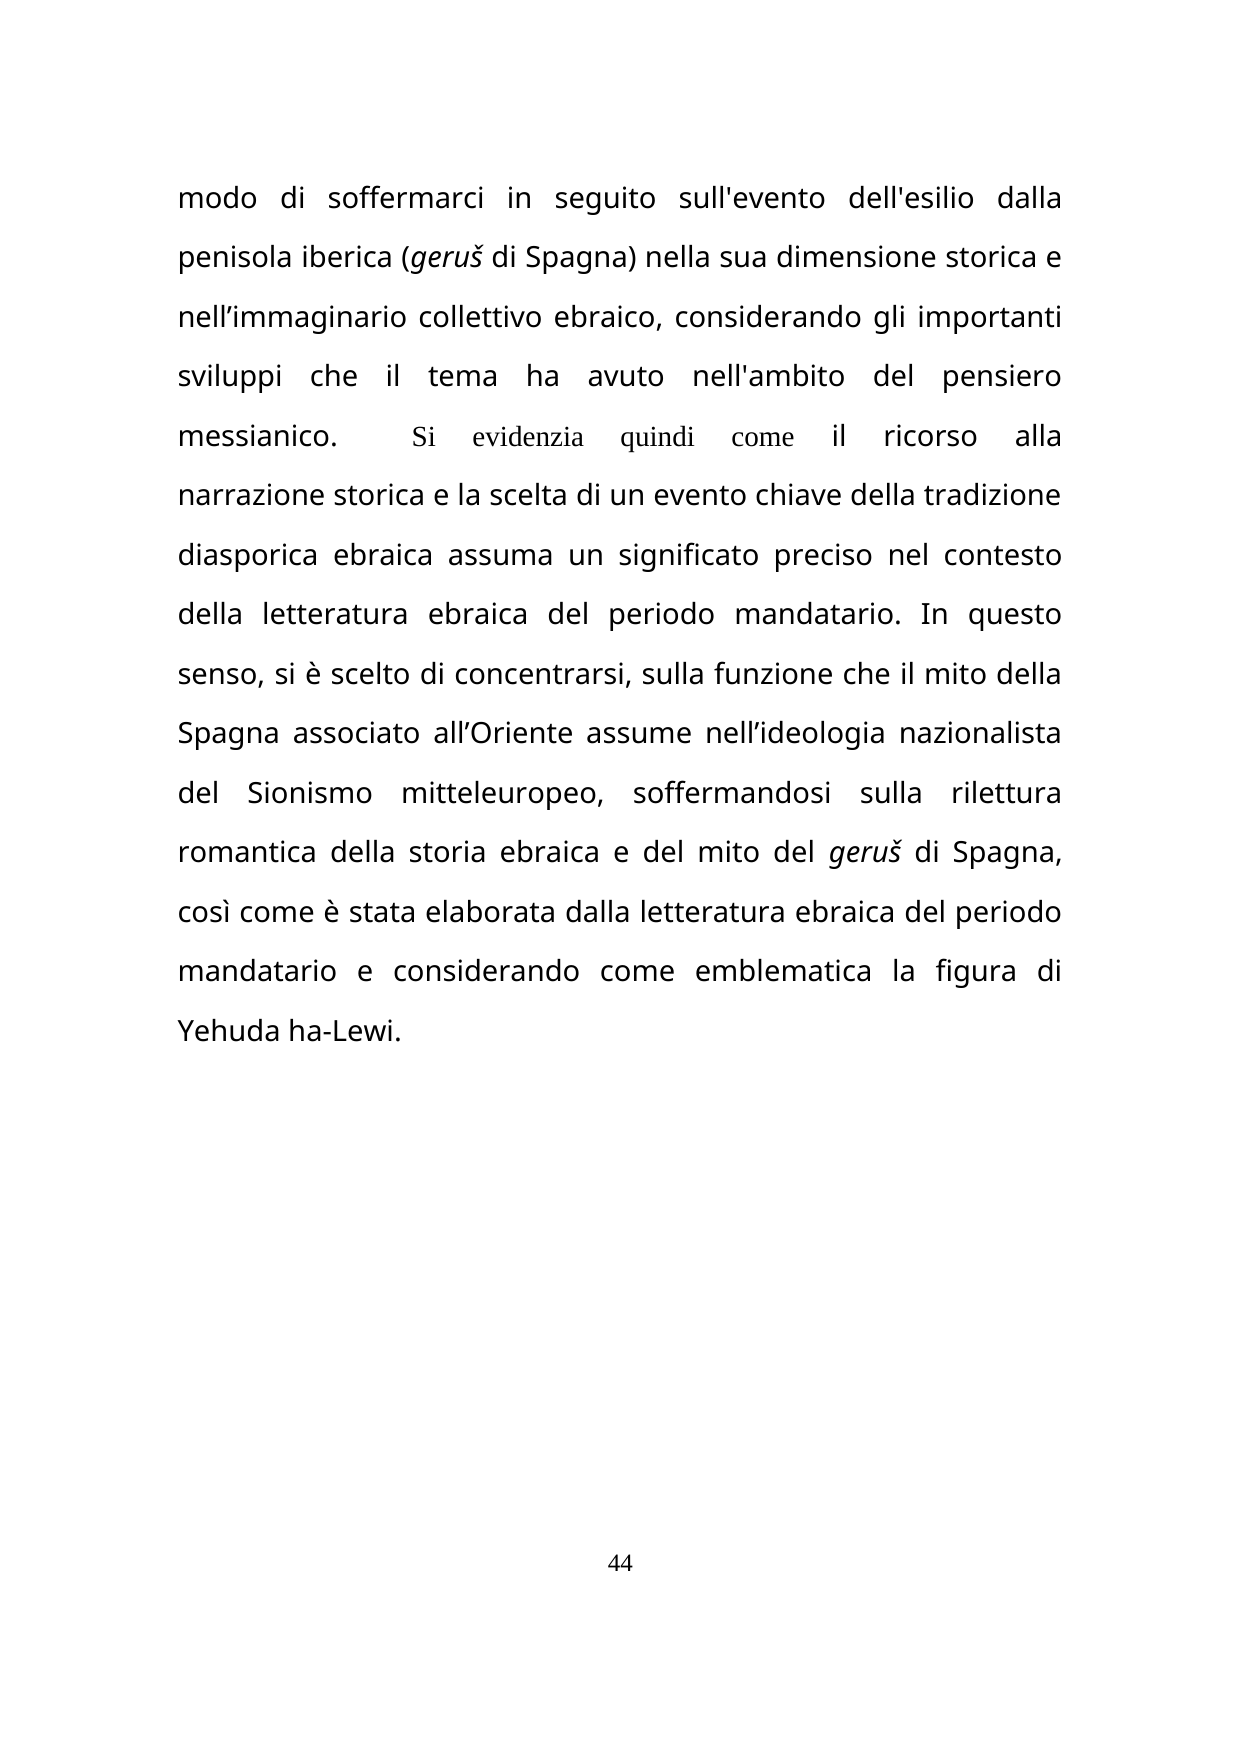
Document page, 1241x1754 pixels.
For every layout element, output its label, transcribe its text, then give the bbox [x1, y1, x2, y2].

text modo di soffermarci in seguito sull'evento dell'esilio dalla penisola iberica (geruš di Spagna) nella sua dimensione storica e nell’immaginario collettivo ebraico, considerando gli importanti sviluppi che il tema ha avuto nell'ambito del pensiero messianico. Si evidenzia quindi come il ricorso alla narrazione storica e la scelta di un evento chiave della tradizione diasporica ebraica assuma un significato preciso nel contesto della letteratura ebraica del periodo mandatario. In questo senso, si è scelto di concentrarsi, sulla funzione che il mito della Spagna associato all’Oriente assume nell’ideologia nazionalista del Sionismo mitteleuropeo, soffermandosi sulla rilettura romantica della storia ebraica e del mito del geruš di Spagna, così come è stata elaborata dalla letteratura ebraica del periodo mandatario e considerando come emblematica la figura di Yehuda ha-Lewi. [177, 177, 1063, 1049]
